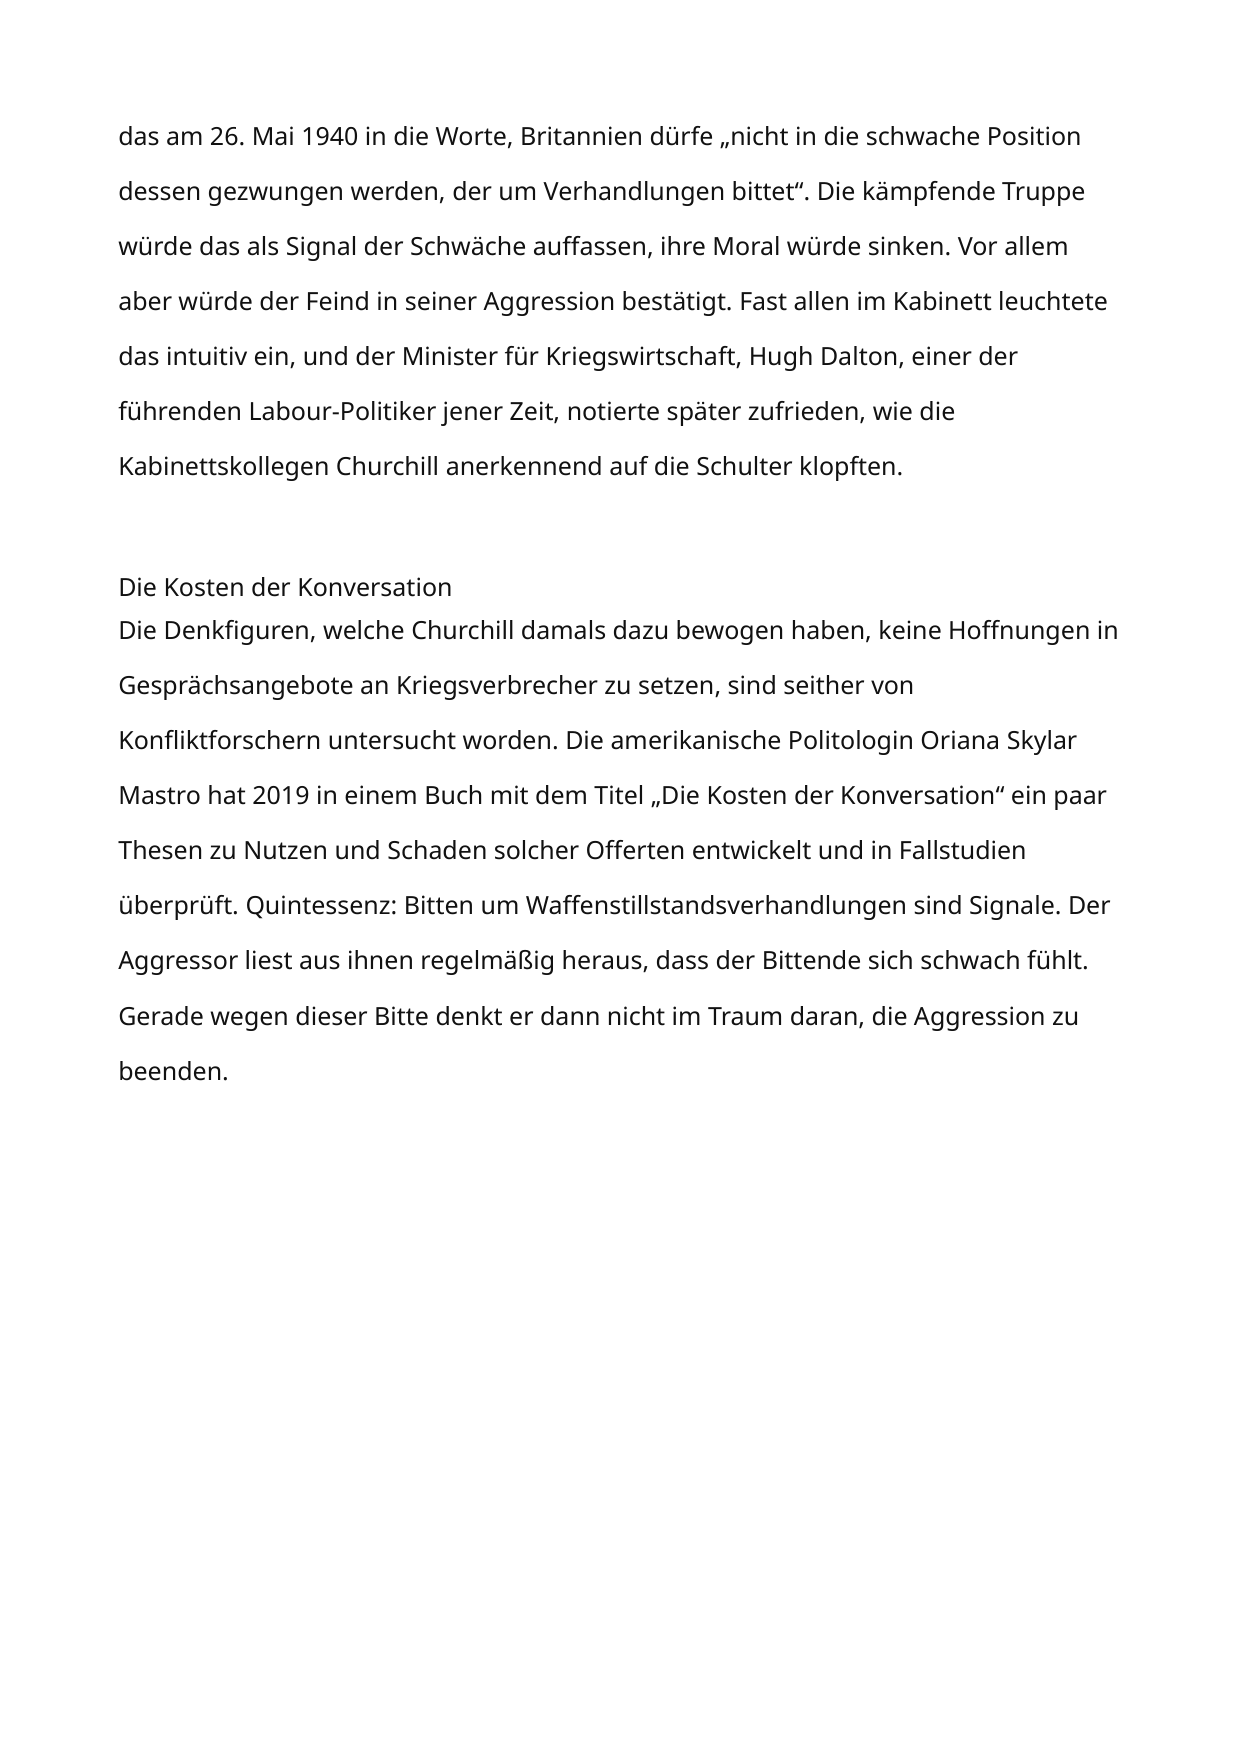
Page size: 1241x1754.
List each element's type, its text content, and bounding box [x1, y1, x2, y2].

subtitle Die Kosten der Konversation [118, 570, 1122, 604]
text das am 26. Mai 1940 in die Worte, Britannien dürfe „nicht in die schwache Position dessen gezwungen werden, der um Verhandlungen bittet“. Die kämpfende Truppe würde das als Signal der Schwäche auffassen, ihre Moral würde sinken. Vor allem aber würde der Feind in seiner Aggression bestätigt. Fast allen im Kabinett leuchtete das intuitiv ein, und der Minister für Kriegswirtschaft, Hugh Dalton, einer der führenden Labour-Politiker jener Zeit, notierte später zufrieden, wie die Kabinettskollegen Churchill anerkennend auf die Schulter klopften. [118, 118, 1122, 483]
text Die Denkfiguren, welche Churchill damals dazu bewogen haben, keine Hoffnungen in Gesprächsangebote an Kriegsverbrecher zu setzen, sind seither von Konfliktforschern untersucht worden. Die amerikanische Politologin Oriana Skylar Mastro hat 2019 in einem Buch mit dem Titel „Die Kosten der Konversation“ ein paar Thesen zu Nutzen und Schaden solcher Offerten entwickelt und in Fallstudien überprüft. Quintessenz: Bitten um Waffenstillstandsverhandlungen sind Signale. Der Aggressor liest aus ihnen regelmäßig heraus, dass der Bittende sich schwach fühlt. Gerade wegen dieser Bitte denkt er dann nicht im Traum daran, die Aggression zu beenden. [118, 612, 1122, 1087]
